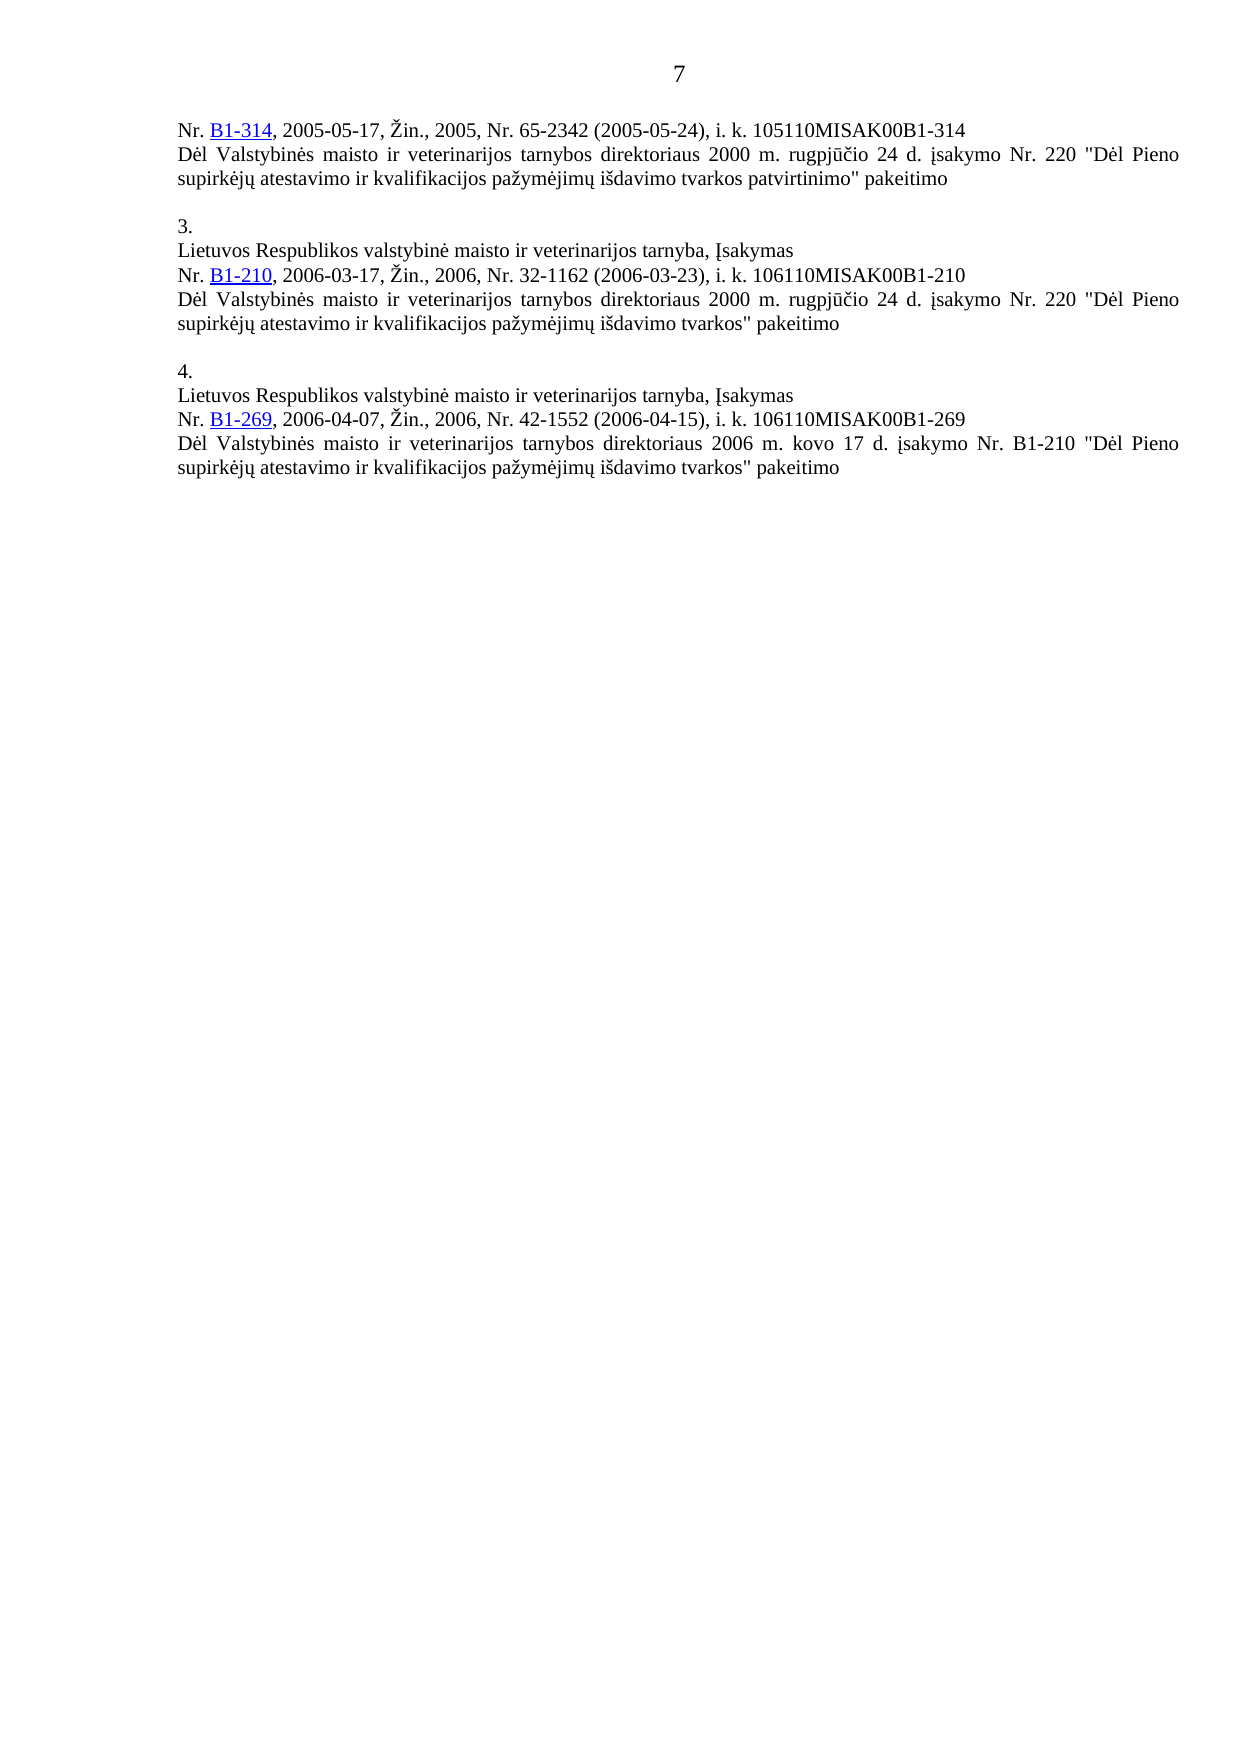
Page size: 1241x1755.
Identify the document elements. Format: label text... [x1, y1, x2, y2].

text Lietuvos Respublikos valstybinė maisto ir veterinarijos tarnyba, Įsakymas [177, 238, 1181, 262]
text 4. [177, 359, 1181, 383]
text Lietuvos Respublikos valstybinė maisto ir veterinarijos tarnyba, Įsakymas [177, 383, 1181, 407]
text 3. [177, 214, 1181, 238]
text Nr. B1-314, 2005-05-17, Žin., 2005, Nr. 65-2342 (2005-05-24), i. k. 105110MISAK00B1-314 [177, 118, 1181, 142]
text Nr. B1-210, 2006-03-17, Žin., 2006, Nr. 32-1162 (2006-03-23), i. k. 106110MISAK00B1-210 [177, 262, 1181, 287]
text Nr. B1-269, 2006-04-07, Žin., 2006, Nr. 42-1552 (2006-04-15), i. k. 106110MISAK00B1-269 [177, 407, 1181, 431]
text Dėl Valstybinės maisto ir veterinarijos tarnybos direktoriaus 2000 m. rugpjūčio 24 d. įsakymo Nr. 220 "Dėl Pieno supirkėjų atestavimo ir kvalifikacijos pažymėjimų išdavimo tvarkos patvirtinimo" pakeitimo [177, 142, 1181, 190]
text Dėl Valstybinės maisto ir veterinarijos tarnybos direktoriaus 2000 m. rugpjūčio 24 d. įsakymo Nr. 220 "Dėl Pieno supirkėjų atestavimo ir kvalifikacijos pažymėjimų išdavimo tvarkos" pakeitimo [177, 287, 1181, 335]
text Dėl Valstybinės maisto ir veterinarijos tarnybos direktoriaus 2006 m. kovo 17 d. įsakymo Nr. B1-210 "Dėl Pieno supirkėjų atestavimo ir kvalifikacijos pažymėjimų išdavimo tvarkos" pakeitimo [177, 431, 1181, 479]
